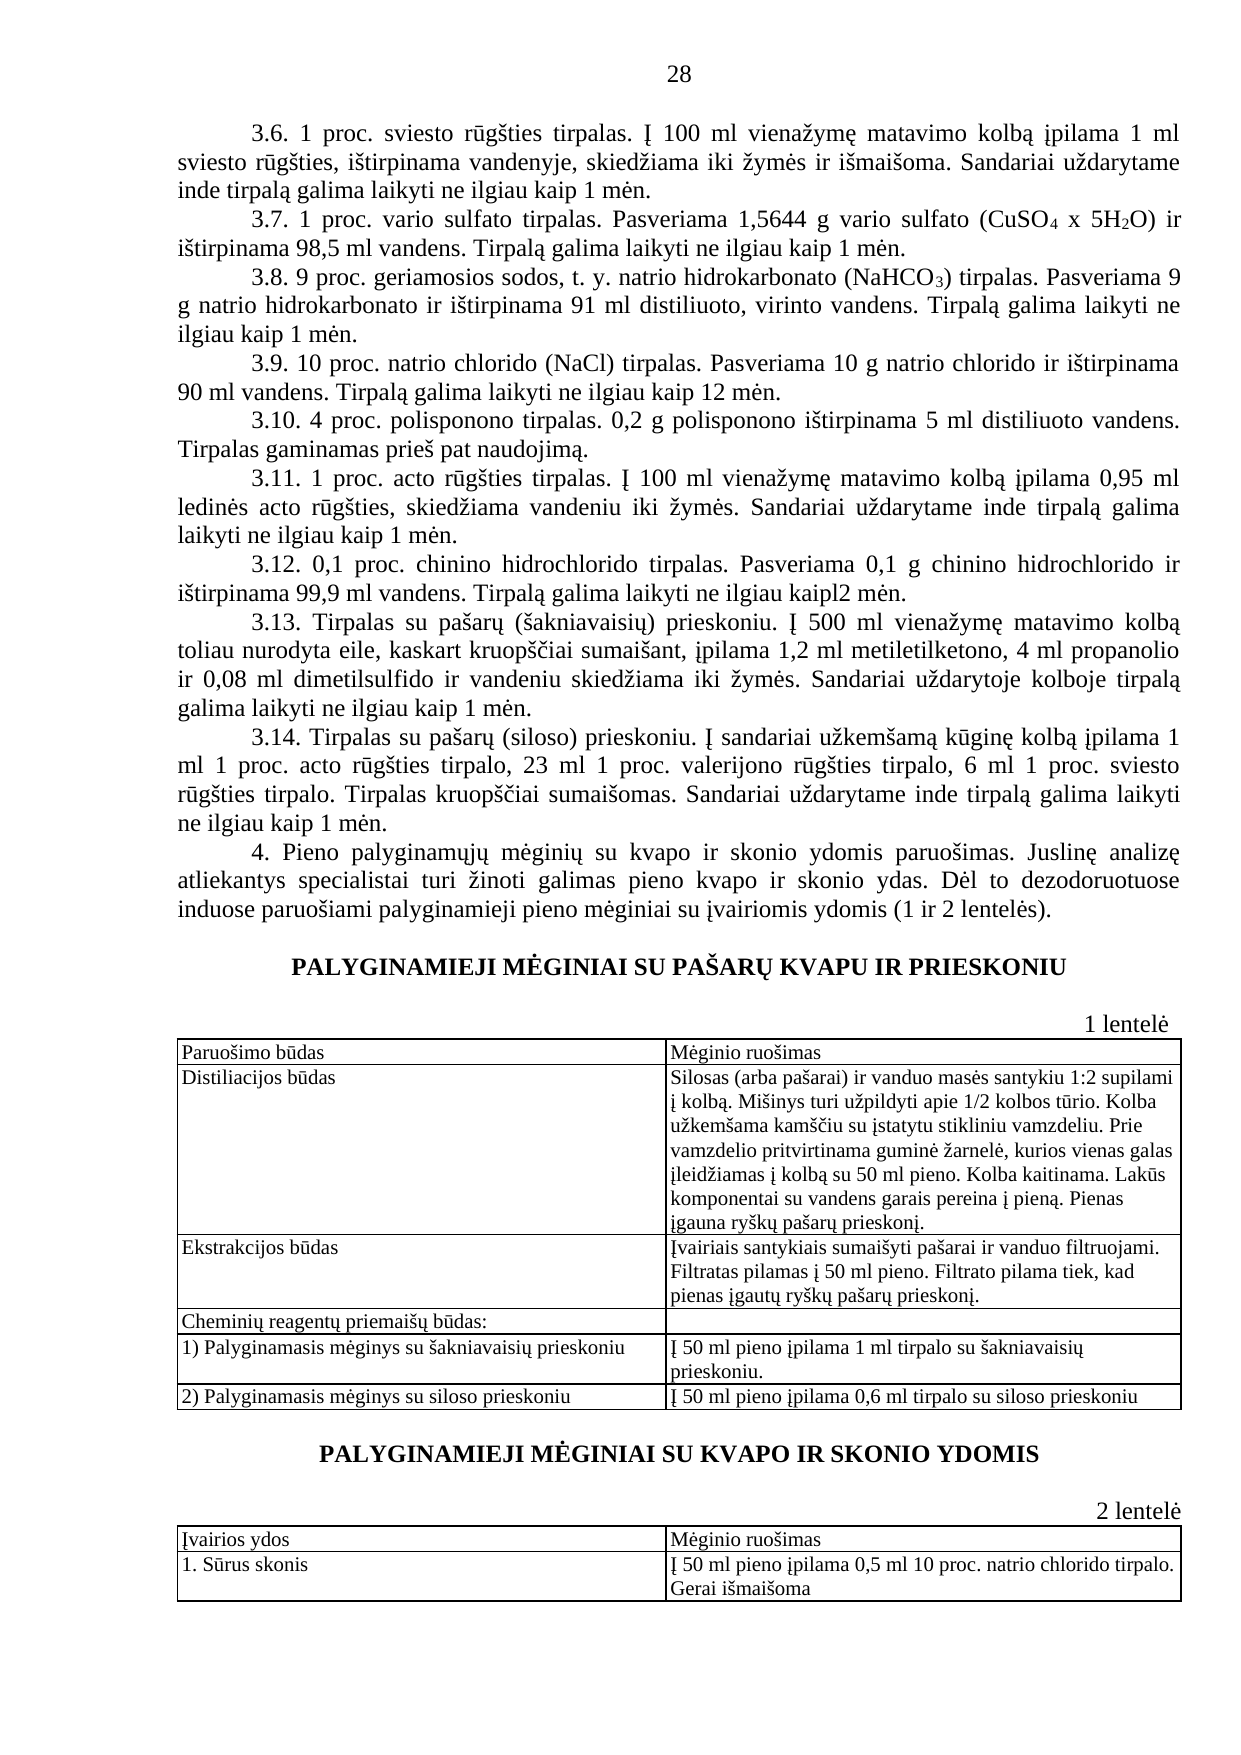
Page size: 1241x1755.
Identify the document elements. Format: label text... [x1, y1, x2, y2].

text 3.7. 1 proc. vario sulfato tirpalas. Pasveriama 1,5644 g vario sulfato (CuSO4 x 5H2O) ir ištirpinama 98,5 ml vandens. Tirpalą galima laikyti ne ilgiau kaip 1 mėn. [177, 204, 1181, 262]
text 3.8. 9 proc. geriamosios sodos, t. y. natrio hidrokarbonato (NaHCO3) tirpalas. Pasveriama 9 g natrio hidrokarbonato ir ištirpinama 91 ml distiliuoto, virinto vandens. Tirpalą galima laikyti ne ilgiau kaip 1 mėn. [177, 262, 1181, 348]
text 3.11. 1 proc. acto rūgšties tirpalas. Į 100 ml vienažymę matavimo kolbą įpilama 0,95 ml ledinės acto rūgšties, skiedžiama vandeniu iki žymės. Sandariai uždarytame inde tirpalą galima laikyti ne ilgiau kaip 1 mėn. [177, 463, 1181, 549]
text 1 lentelė [177, 1009, 1169, 1038]
table_cell 1) Palyginamasis mėginys su šakniavaisių prieskoniu [178, 1335, 665, 1383]
text 3.10. 4 proc. polisponono tirpalas. 0,2 g polisponono ištirpinama 5 ml distiliuoto vandens. Tirpalas gaminamas prieš pat naudojimą. [177, 406, 1181, 463]
text 4. Pieno palyginamųjų mėginių su kvapo ir skonio ydomis paruošimas. Juslinę analizę atliekantys specialistai turi žinoti galimas pieno kvapo ir skonio ydas. Dėl to dezodoruotuose induose paruošiami palyginamieji pieno mėginiai su įvairiomis ydomis (1 ir 2 lentelės). [177, 837, 1181, 923]
text 3.12. 0,1 proc. chinino hidrochlorido tirpalas. Pasveriama 0,1 g chinino hidrochlorido ir ištirpinama 99,9 ml vandens. Tirpalą galima laikyti ne ilgiau kaipl2 mėn. [177, 549, 1181, 607]
text Palyginamieji mėginiai su pašarų kvapu ir prieskoniu [177, 952, 1181, 981]
text 2 lentelė [177, 1496, 1181, 1525]
table_cell 1. Sūrus skonis [178, 1552, 665, 1600]
text Palyginamieji mėginiai su kvapo ir skonio ydomis [177, 1439, 1181, 1467]
text 3.6. 1 proc. sviesto rūgšties tirpalas. Į 100 ml vienažymę matavimo kolbą įpilama 1 ml sviesto rūgšties, ištirpinama vandenyje, skiedžiama iki žymės ir išmaišoma. Sandariai uždarytame inde tirpalą galima laikyti ne ilgiau kaip 1 mėn. [177, 118, 1181, 204]
text 3.9. 10 proc. natrio chlorido (NaCl) tirpalas. Pasveriama 10 g natrio chlorido ir ištirpinama 90 ml vandens. Tirpalą galima laikyti ne ilgiau kaip 12 mėn. [177, 348, 1181, 406]
text 3.14. Tirpalas su pašarų (siloso) prieskoniu. Į sandariai užkemšamą kūginę kolbą įpilama 1 ml 1 proc. acto rūgšties tirpalo, 23 ml 1 proc. valerijono rūgšties tirpalo, 6 ml 1 proc. sviesto rūgšties tirpalo. Tirpalas kruopščiai sumaišomas. Sandariai uždarytame inde tirpalą galima laikyti ne ilgiau kaip 1 mėn. [177, 722, 1181, 837]
text 3.13. Tirpalas su pašarų (šakniavaisių) prieskoniu. Į 500 ml vienažymę matavimo kolbą toliau nurodyta eile, kaskart kruopščiai sumaišant, įpilama 1,2 ml metiletilketono, 4 ml propanolio ir 0,08 ml dimetilsulfido ir vandeniu skiedžiama iki žymės. Sandariai uždarytoje kolboje tirpalą galima laikyti ne ilgiau kaip 1 mėn. [177, 607, 1181, 722]
table_cell Distiliacijos būdas [178, 1065, 665, 1234]
table_cell Ekstrakcijos būdas [178, 1235, 665, 1307]
